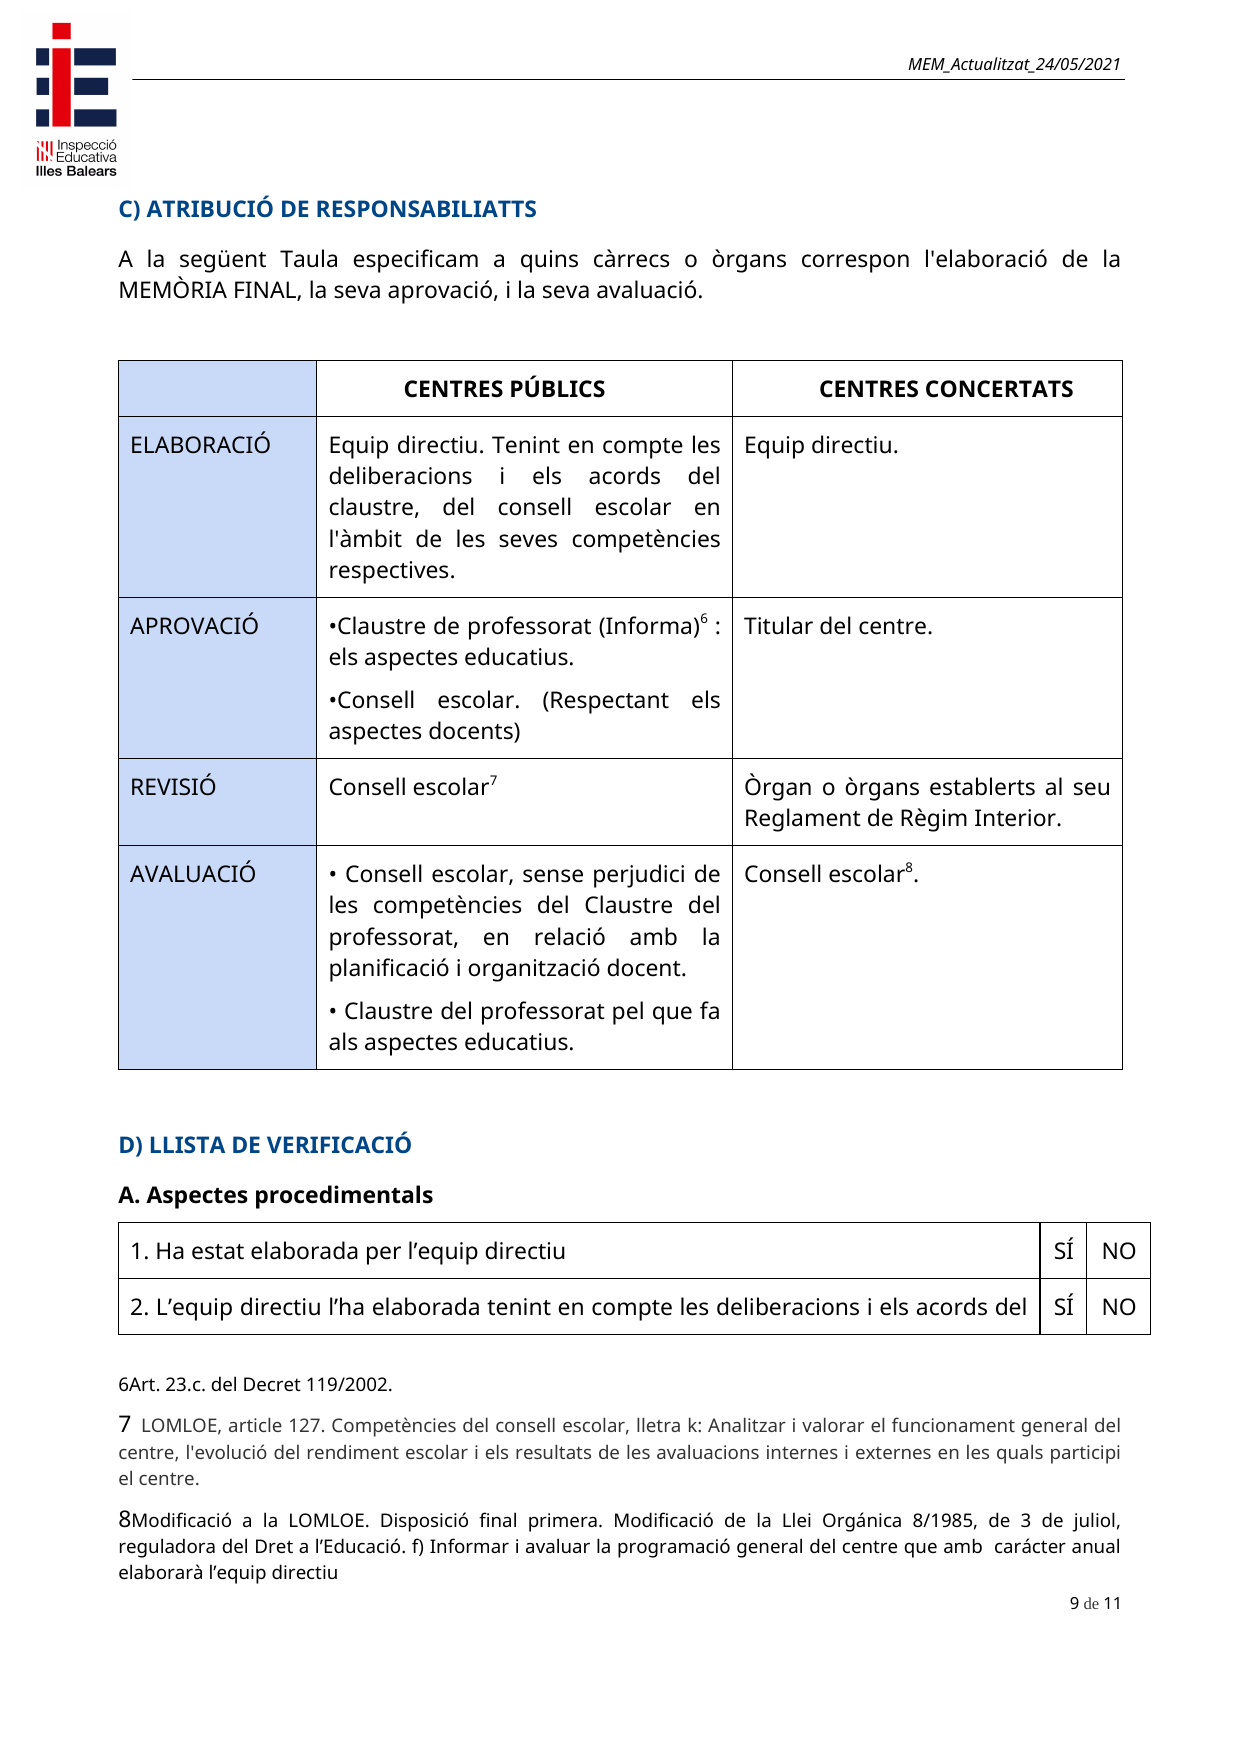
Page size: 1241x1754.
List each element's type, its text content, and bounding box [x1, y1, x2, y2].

table_header SÍ [1041, 1223, 1086, 1278]
table_cell Consell escolar. [733, 846, 1122, 1069]
table_header 1. Ha estat elaborada per l’equip directiu [119, 1223, 1039, 1278]
table_header [119, 361, 316, 416]
table_cell NO [1087, 1279, 1150, 1333]
table_cell Òrgan o òrgans establerts al seu Reglament de Règim Interior. [733, 759, 1122, 845]
subtitle C) ATRIBUCIÓ DE RESPONSABILIATTS [118, 193, 1122, 224]
subtitle D) LLISTA DE VERIFICACIÓ [118, 1129, 1122, 1161]
table_cell Consell escolar [317, 759, 732, 845]
table_cell ELABORACIÓ [119, 417, 316, 597]
table_header CENTRES PÚBLICS [317, 361, 732, 416]
table_cell Titular del centre. [733, 598, 1122, 758]
table_cell Equip directiu. Tenint en compte les deliberacions i els acords del claustre, del consell escolar en l'àmbit de les seves competències respectives. [317, 417, 732, 597]
table_cell SÍ [1041, 1279, 1086, 1333]
table_header CENTRES CONCERTATS [733, 361, 1122, 416]
table_cell REVISIÓ [119, 759, 316, 845]
table_cell APROVACIÓ [119, 598, 316, 758]
table_cell Equip directiu. [733, 417, 1122, 597]
table_header NO [1087, 1223, 1150, 1278]
table_cell 2. L’equip directiu l’ha elaborada tenint en compte les deliberacions i els acords del [119, 1279, 1039, 1333]
table_cell • Consell escolar, sense perjudici de les competències del Claustre del professorat, en relació amb la planificació i organització docent. • Claustre del professorat pel que fa als aspectes educatius. [317, 846, 732, 1069]
table_cell AVALUACIÓ [119, 846, 316, 1069]
table_cell •Claustre de professorat (Informa) : els aspectes educatius. •Consell escolar. (Respectant els aspectes docents) [317, 598, 732, 758]
picture [20, 11, 133, 189]
text A la següent Taula especificam a quins càrrecs o òrgans correspon l'elaboració de la MEMÒRIA FINAL, la seva aprovació, i la seva avaluació. [118, 243, 1122, 305]
text A. Aspectes procedimentals [118, 1179, 1122, 1210]
